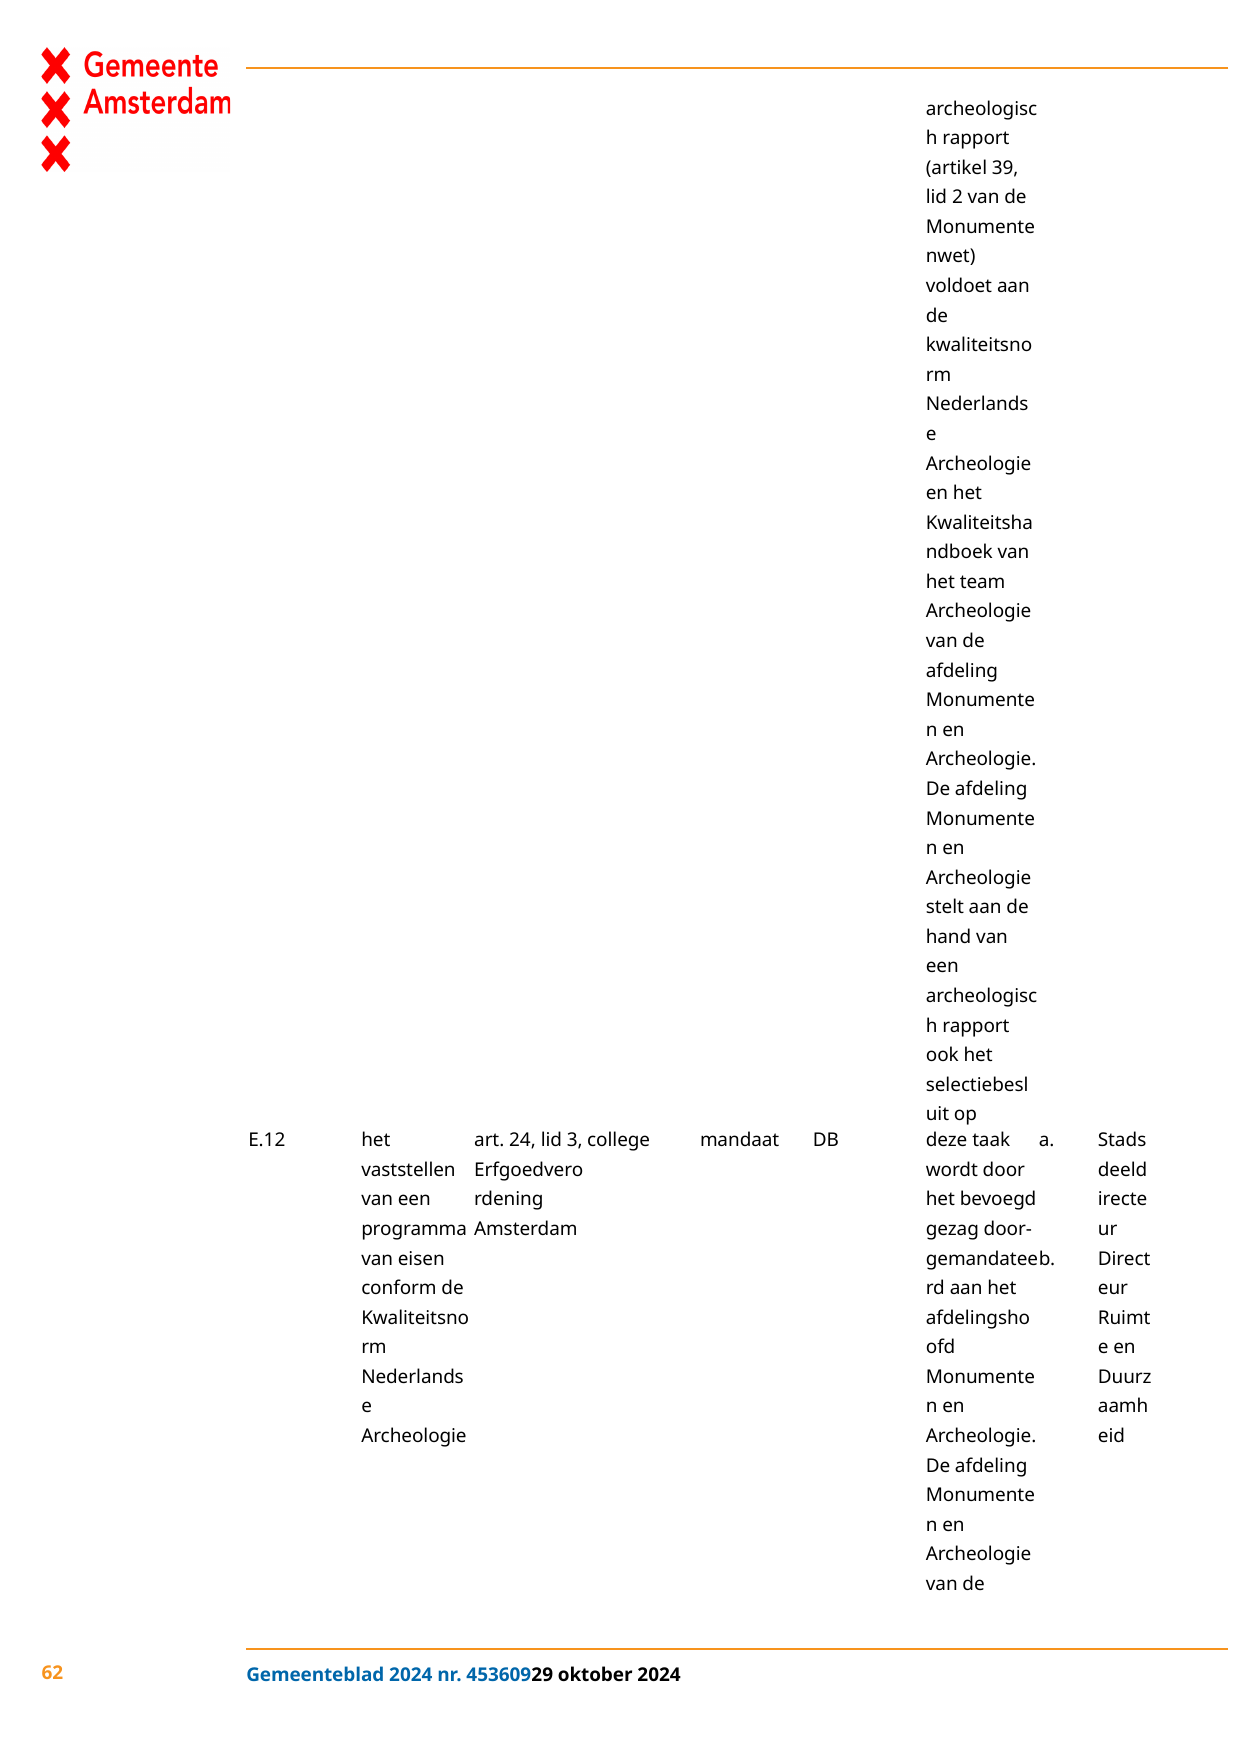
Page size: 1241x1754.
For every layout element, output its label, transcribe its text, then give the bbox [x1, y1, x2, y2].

table_cell deze taak wordt door het bevoegd gezag door- gemandateerd aan het afdelingshoofd Monumenten en Archeologie. De afdeling Monumenten en Archeologie van de [926, 1126, 1038, 1596]
table_cell [474, 95, 587, 1126]
table_cell [813, 95, 926, 1126]
table_cell archeologisch rapport (artikel 39, lid 2 van de Monumentenwet) voldoet aan de kwaliteitsnorm Nederlandse Archeologie en het Kwaliteitshandboek van het team Archeologie van de afdeling Monumenten en Archeologie. De afdeling Monumenten en Archeologie stelt aan de hand van een archeologisch rapport ook het selectiebesluit op [926, 95, 1038, 1126]
table_cell Stadsdeeldirecteur Directeur Ruimte en Duurzaamheid [1039, 1126, 1152, 1596]
table_cell [1039, 95, 1152, 1126]
table_cell [361, 95, 474, 1126]
picture [41, 47, 231, 172]
table_cell [587, 95, 700, 1126]
table_cell [248, 95, 361, 1126]
table_cell DB [813, 1126, 926, 1596]
table_cell [700, 95, 813, 1126]
table_cell art. 24, lid 3, Erfgoedverordening Amsterdam [474, 1126, 587, 1596]
table_cell college [587, 1126, 700, 1596]
table_cell mandaat [700, 1126, 813, 1596]
table_cell E.12 [248, 1126, 361, 1596]
table_cell het vaststellen van een programma van eisen conform de Kwaliteitsnorm Nederlandse Archeologie [361, 1126, 474, 1596]
